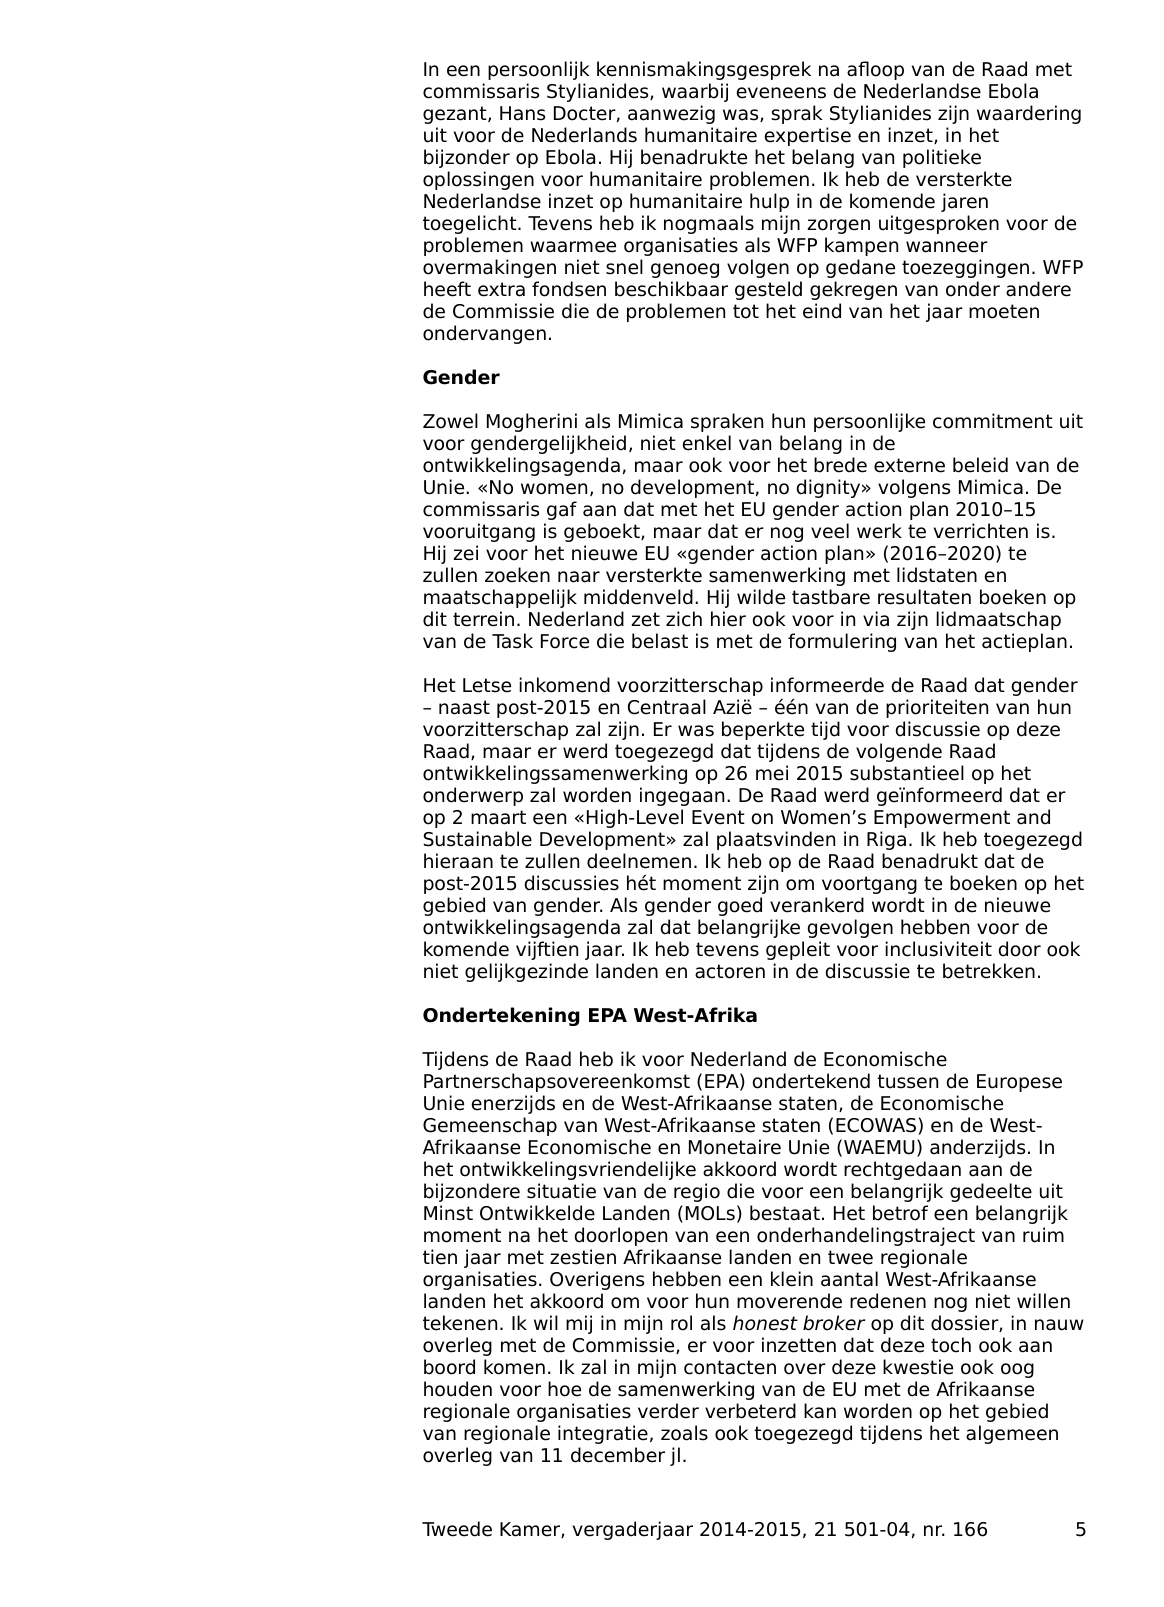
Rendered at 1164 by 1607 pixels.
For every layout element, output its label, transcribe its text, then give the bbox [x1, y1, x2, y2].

text Zowel Mogherini als Mimica spraken hun persoonlijke commitment uit voor gendergelijkheid, niet enkel van belang in de ontwikkelingsagenda, maar ook voor het brede externe beleid van de Unie. «No women, no development, no dignity» volgens Mimica. De commissaris gaf aan dat met het EU gender action plan 2010–15 vooruitgang is geboekt, maar dat er nog veel werk te verrichten is. Hij zei voor het nieuwe EU «gender action plan» (2016–2020) te zullen zoeken naar versterkte samenwerking met lidstaten en maatschappelijk middenveld. Hij wilde tastbare resultaten boeken op dit terrein. Nederland zet zich hier ook voor in via zijn lidmaatschap van de Task Force die belast is met de formulering van het actieplan. [422, 411, 1087, 653]
text Het Letse inkomend voorzitterschap informeerde de Raad dat gender – naast post-2015 en Centraal Azië – één van de prioriteiten van hun voorzitterschap zal zijn. Er was beperkte tijd voor discussie op deze Raad, maar er werd toegezegd dat tijdens de volgende Raad ontwikkelingssamenwerking op 26 mei 2015 substantieel op het onderwerp zal worden ingegaan. De Raad werd geïnformeerd dat er op 2 maart een «High-Level Event on Women’s Empowerment and Sustainable Development» zal plaatsvinden in Riga. Ik heb toegezegd hieraan te zullen deelnemen. Ik heb op de Raad benadrukt dat de post-2015 discussies hét moment zijn om voortgang te boeken op het gebied van gender. Als gender goed verankerd wordt in de nieuwe ontwikkelingsagenda zal dat belangrijke gevolgen hebben voor de komende vijftien jaar. Ik heb tevens gepleit voor inclusiviteit door ook niet gelijkgezinde landen en actoren in de discussie te betrekken. [422, 675, 1087, 983]
subtitle Ondertekening EPA West-Afrika [422, 1005, 1087, 1027]
text In een persoonlijk kennismakingsgesprek na afloop van de Raad met commissaris Stylianides, waarbij eveneens de Nederlandse Ebola gezant, Hans Docter, aanwezig was, sprak Stylianides zijn waardering uit voor de Nederlands humanitaire expertise en inzet, in het bijzonder op Ebola. Hij benadrukte het belang van politieke oplossingen voor humanitaire problemen. Ik heb de versterkte Nederlandse inzet op humanitaire hulp in de komende jaren toegelicht. Tevens heb ik nogmaals mijn zorgen uitgesproken voor de problemen waarmee organisaties als WFP kampen wanneer overmakingen niet snel genoeg volgen op gedane toezeggingen. WFP heeft extra fondsen beschikbaar gesteld gekregen van onder andere de Commissie die de problemen tot het eind van het jaar moeten ondervangen. [422, 59, 1087, 345]
subtitle Gender [422, 367, 1087, 389]
text Tijdens de Raad heb ik voor Nederland de Economische Partnerschapsovereenkomst (EPA) ondertekend tussen de Europese Unie enerzijds en de West-Afrikaanse staten, de Economische Gemeenschap van West-Afrikaanse staten (ECOWAS) en de West-Afrikaanse Economische en Monetaire Unie (WAEMU) anderzijds. In het ontwikkelingsvriendelijke akkoord wordt rechtgedaan aan de bijzondere situatie van de regio die voor een belangrijk gedeelte uit Minst Ontwikkelde Landen (MOLs) bestaat. Het betrof een belangrijk moment na het doorlopen van een onderhandelingstraject van ruim tien jaar met zestien Afrikaanse landen en twee regionale organisaties. Overigens hebben een klein aantal West-Afrikaanse landen het akkoord om voor hun moverende redenen nog niet willen tekenen. Ik wil mij in mijn rol als honest broker op dit dossier, in nauw overleg met de Commissie, er voor inzetten dat deze toch ook aan boord komen. Ik zal in mijn contacten over deze kwestie ook oog houden voor hoe de samenwerking van de EU met de Afrikaanse regionale organisaties verder verbeterd kan worden op het gebied van regionale integratie, zoals ook toegezegd tijdens het algemeen overleg van 11 december jl. [422, 1049, 1087, 1467]
